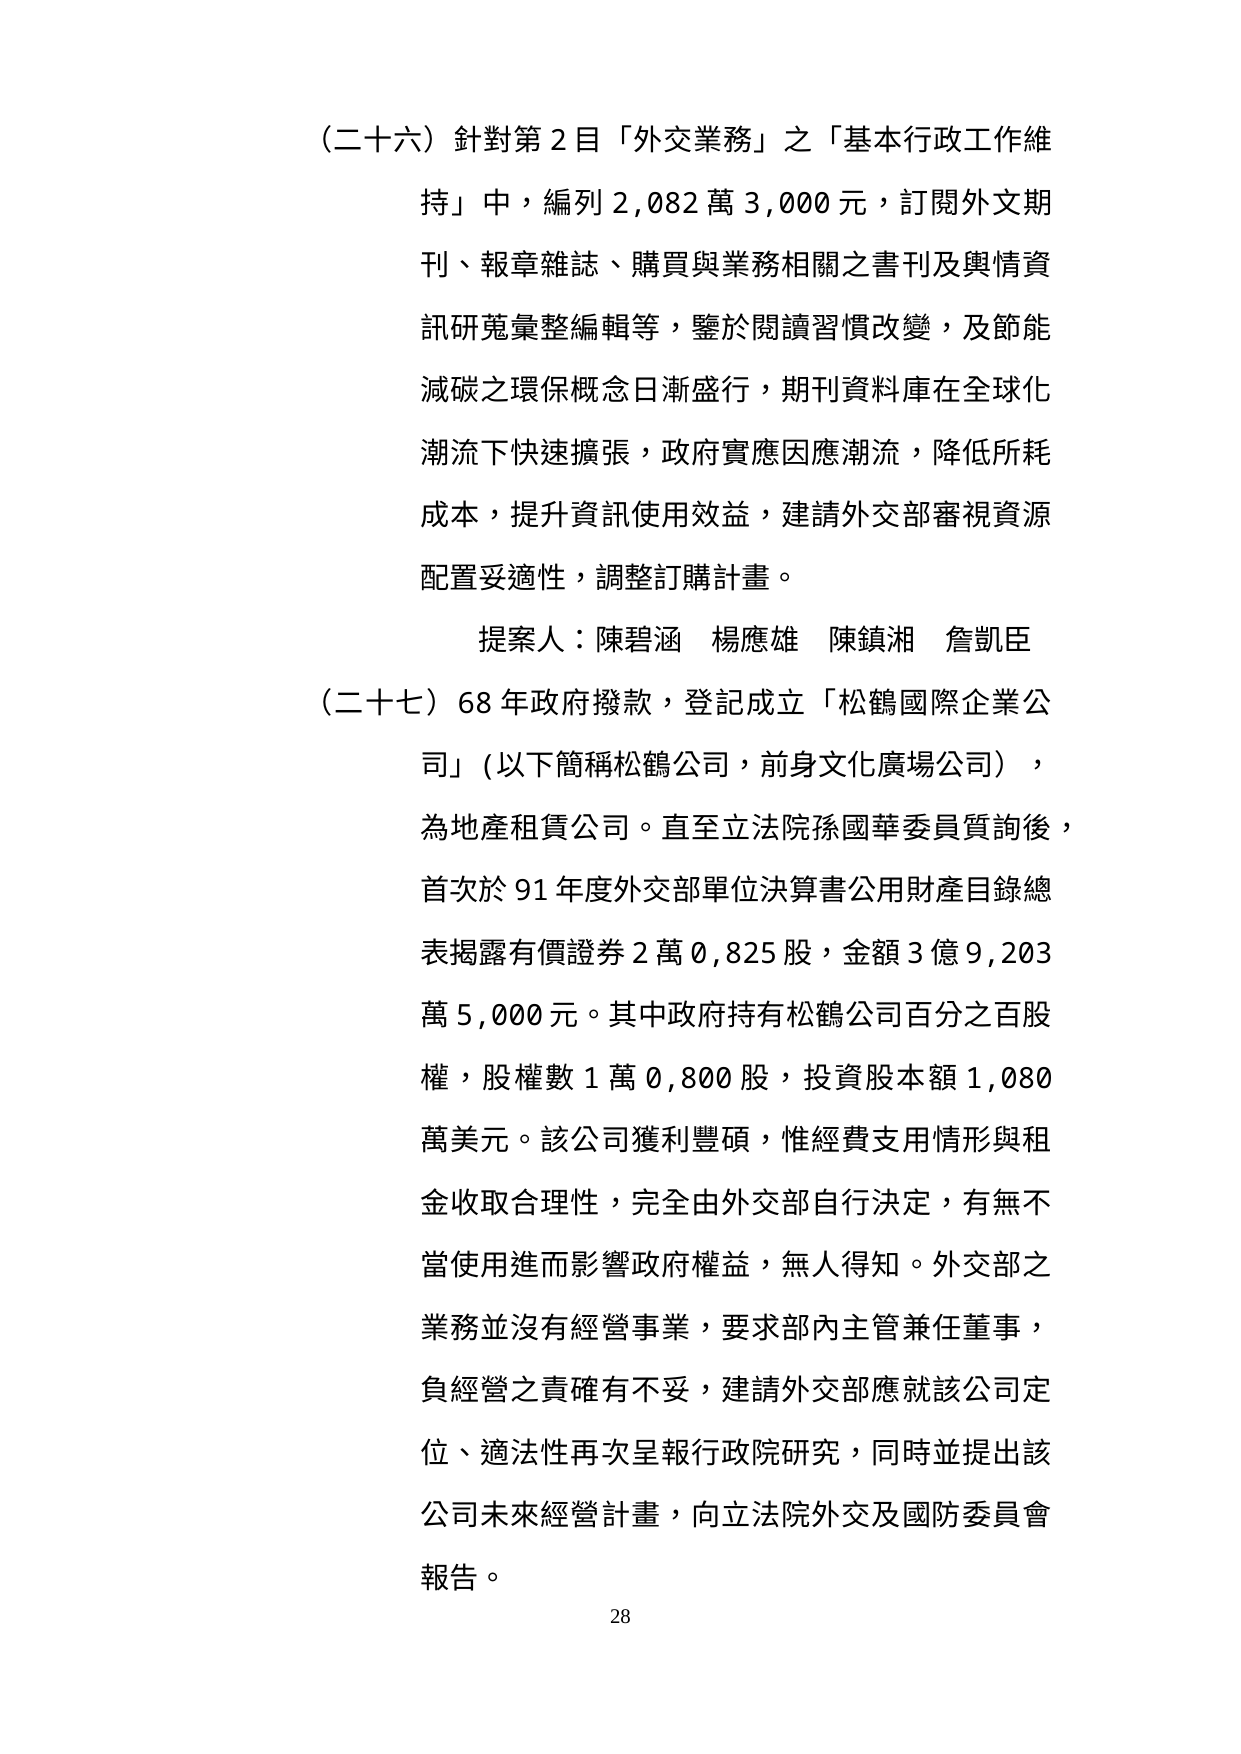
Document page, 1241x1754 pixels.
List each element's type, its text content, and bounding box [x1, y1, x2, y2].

text （二十六）針對第2目「外交業務」之「基本行政工作維持」中，編列2,082萬3,000元，訂閱外文期刊、報章雜誌、購買與業務相關之書刊及輿情資訊研蒐彙整編輯等，鑒於閱讀習慣改變，及節能減碳之環保概念日漸盛行，期刊資料庫在全球化潮流下快速擴張，政府實應因應潮流，降低所耗成本，提升資訊使用效益，建請外交部審視資源配置妥適性，調整訂購計畫。 [303, 96, 1053, 596]
text （二十七）68年政府撥款，登記成立「松鶴國際企業公司」(以下簡稱松鶴公司，前身文化廣場公司），為地產租賃公司。直至立法院孫國華委員質詢後，首次於91年度外交部單位決算書公用財產目錄總表揭露有價證券2萬0,825股，金額3億9,203萬5,000元。其中政府持有松鶴公司百分之百股權，股權數1萬0,800股，投資股本額1,080萬美元。該公司獲利豐碩，惟經費支用情形與租金收取合理性，完全由外交部自行決定，有無不當使用進而影響政府權益，無人得知。外交部之業務並沒有經營事業，要求部內主管兼任董事，負經營之責確有不妥，建請外交部應就該公司定位、適法性再次呈報行政院研究，同時並提出該公司未來經營計畫，向立法院外交及國防委員會報告。 [303, 659, 1053, 1596]
text 提案人：陳碧涵 楊應雄 陳鎮湘 詹凱臣 [361, 596, 1053, 659]
